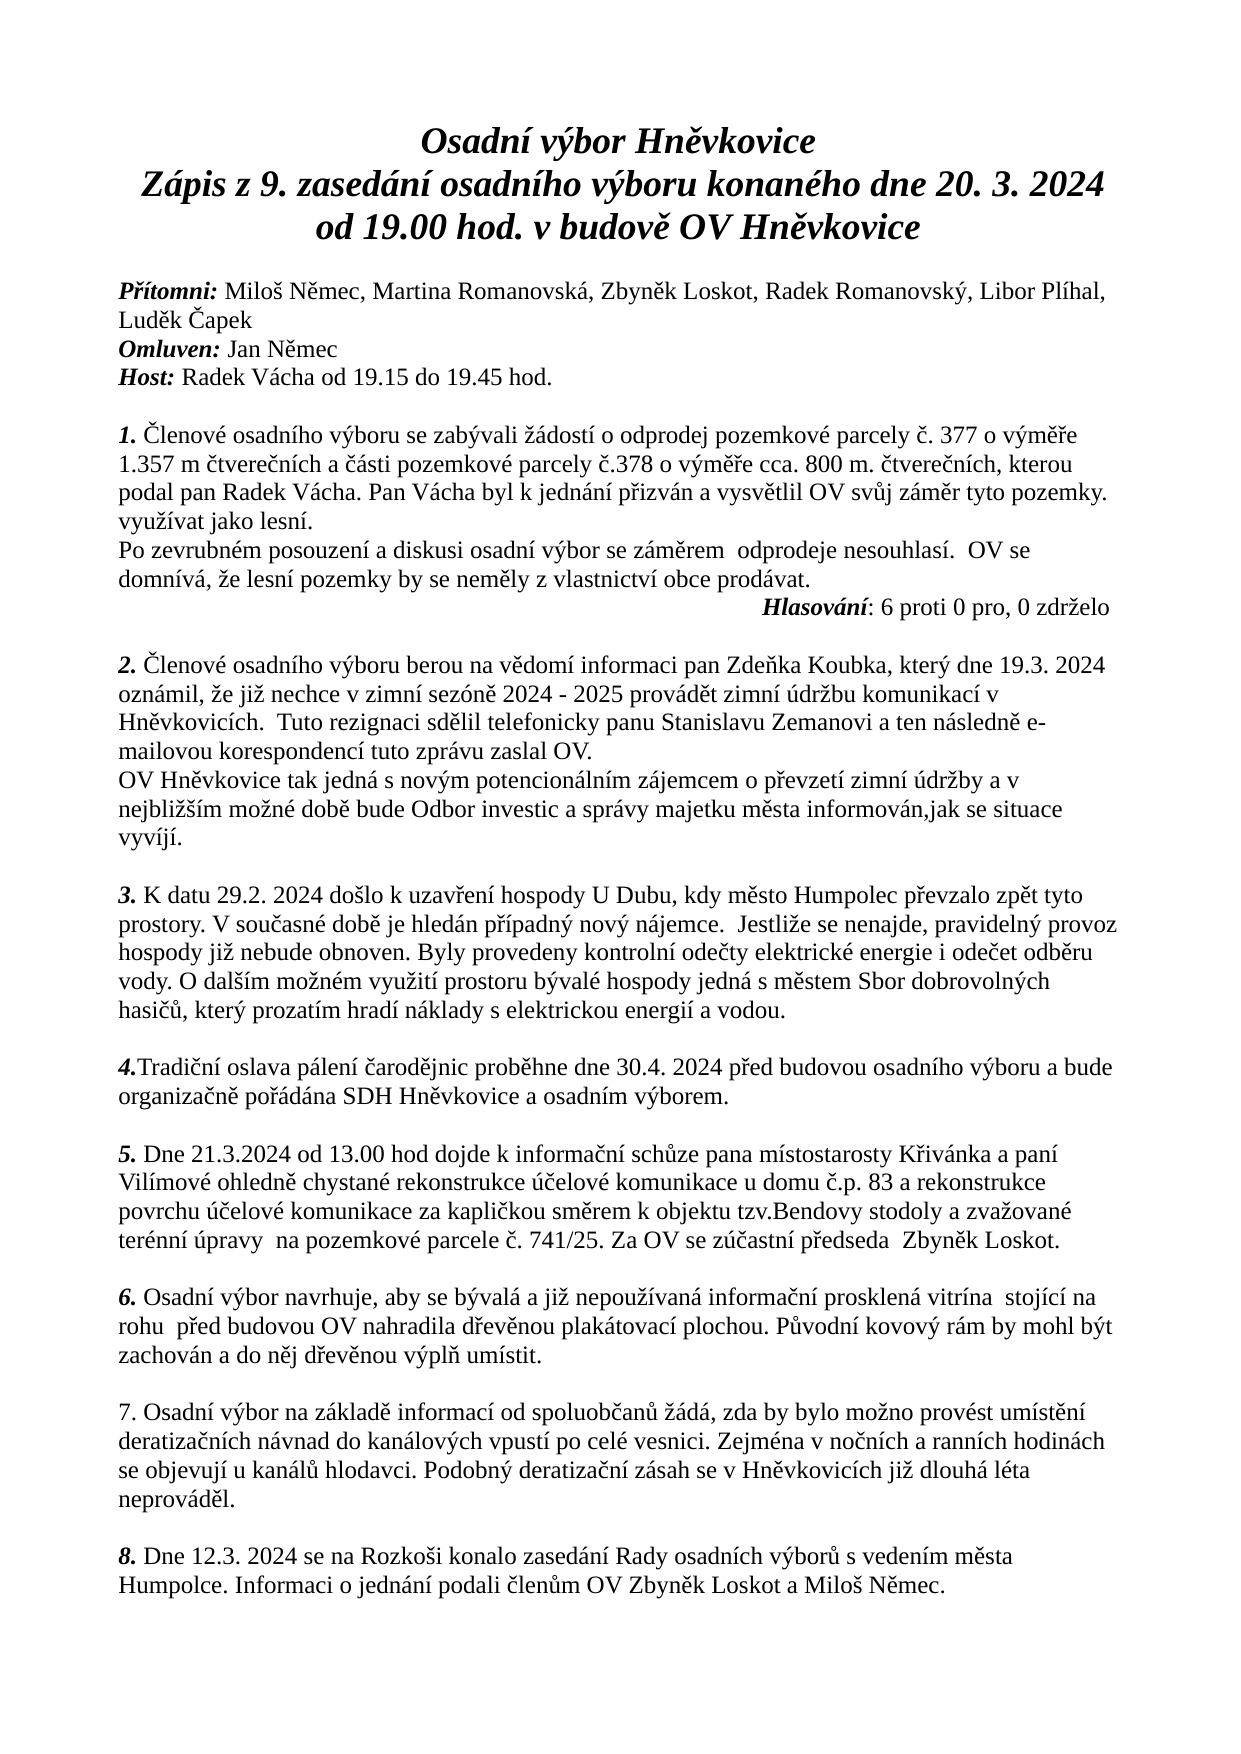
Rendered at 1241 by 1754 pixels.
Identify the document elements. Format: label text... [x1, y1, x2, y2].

text 4.Tradiční oslava pálení čarodějnic proběhne dne 30.4. 2024 před budovou osadního výboru a bude organizačně pořádána SDH Hněvkovice a osadním výborem. [118, 1052, 1122, 1110]
text Host: Radek Vácha od 19.15 do 19.45 hod. [118, 362, 1122, 391]
text OV Hněvkovice tak jedná s novým potencionálním zájemcem o převzetí zimní údržby a v nejbližším možné době bude Odbor investic a správy majetku města informován,jak se situace vyvíjí. [118, 765, 1122, 851]
text Po zevrubném posouzení a diskusi osadní výbor se záměrem odprodeje nesouhlasí. OV se domnívá, že lesní pozemky by se neměly z vlastnictví obce prodávat. [118, 535, 1122, 592]
text 8. Dne 12.3. 2024 se na Rozkoši konalo zasedání Rady osadních výborů s vedením města Humpolce. Informaci o jednání podali členům OV Zbyněk Loskot a Miloš Němec. [118, 1541, 1122, 1599]
text Zápis z 9. zasedání osadního výboru konaného dne 20. 3. 2024 od 19.00 hod. v budově OV Hněvkovice [118, 161, 1122, 247]
text Omluven: Jan Němec [118, 334, 1122, 362]
text 6. Osadní výbor navrhuje, aby se bývalá a již nepoužívaná informační prosklená vitrína stojící na rohu před budovou OV nahradila dřevěnou plakátovací plochou. Původní kovový rám by mohl být zachován a do něj dřevěnou výplň umístit. [118, 1282, 1122, 1369]
text 3. K datu 29.2. 2024 došlo k uzavření hospody U Dubu, kdy město Humpolec převzalo zpět tyto prostory. V současné době je hledán případný nový nájemce. Jestliže se nenajde, pravidelný provoz hospody již nebude obnoven. Byly provedeny kontrolní odečty elektrické energie i odečet odběru vody. O dalším možném využití prostoru bývalé hospody jedná s městem Sbor dobrovolných hasičů, který prozatím hradí náklady s elektrickou energií a vodou. [118, 880, 1122, 1024]
text 7. Osadní výbor na základě informací od spoluobčanů žádá, zda by bylo možno provést umístění deratizačních návnad do kanálových vpustí po celé vesnici. Zejména v nočních a ranních hodinách se objevují u kanálů hlodavci. Podobný deratizační zásah se v Hněvkovicích již dlouhá léta neprováděl. [118, 1397, 1122, 1512]
text Hlasování: 6 proti 0 pro, 0 zdrželo [118, 592, 1122, 621]
text Osadní výbor Hněvkovice [118, 118, 1122, 161]
text 2. Členové osadního výboru berou na vědomí informaci pan Zdeňka Koubka, který dne 19.3. 2024 oznámil, že již nechce v zimní sezóně 2024 - 2025 provádět zimní údržbu komunikací v Hněvkovicích. Tuto rezignaci sdělil telefonicky panu Stanislavu Zemanovi a ten následně e-mailovou korespondencí tuto zprávu zaslal OV. [118, 650, 1122, 765]
text Přítomni: Miloš Němec, Martina Romanovská, Zbyněk Loskot, Radek Romanovský, Libor Plíhal, Luděk Čapek [118, 276, 1122, 334]
text 5. Dne 21.3.2024 od 13.00 hod dojde k informační schůze pana místostarosty Křivánka a paní Vilímové ohledně chystané rekonstrukce účelové komunikace u domu č.p. 83 a rekonstrukce povrchu účelové komunikace za kapličkou směrem k objektu tzv.Bendovy stodoly a zvažované terénní úpravy na pozemkové parcele č. 741/25. Za OV se zúčastní předseda Zbyněk Loskot. [118, 1139, 1122, 1254]
text 1. Členové osadního výboru se zabývali žádostí o odprodej pozemkové parcely č. 377 o výměře 1.357 m čtverečních a části pozemkové parcely č.378 o výměře cca. 800 m. čtverečních, kterou podal pan Radek Vácha. Pan Vácha byl k jednání přizván a vysvětlil OV svůj záměr tyto pozemky. využívat jako lesní. [118, 420, 1122, 535]
